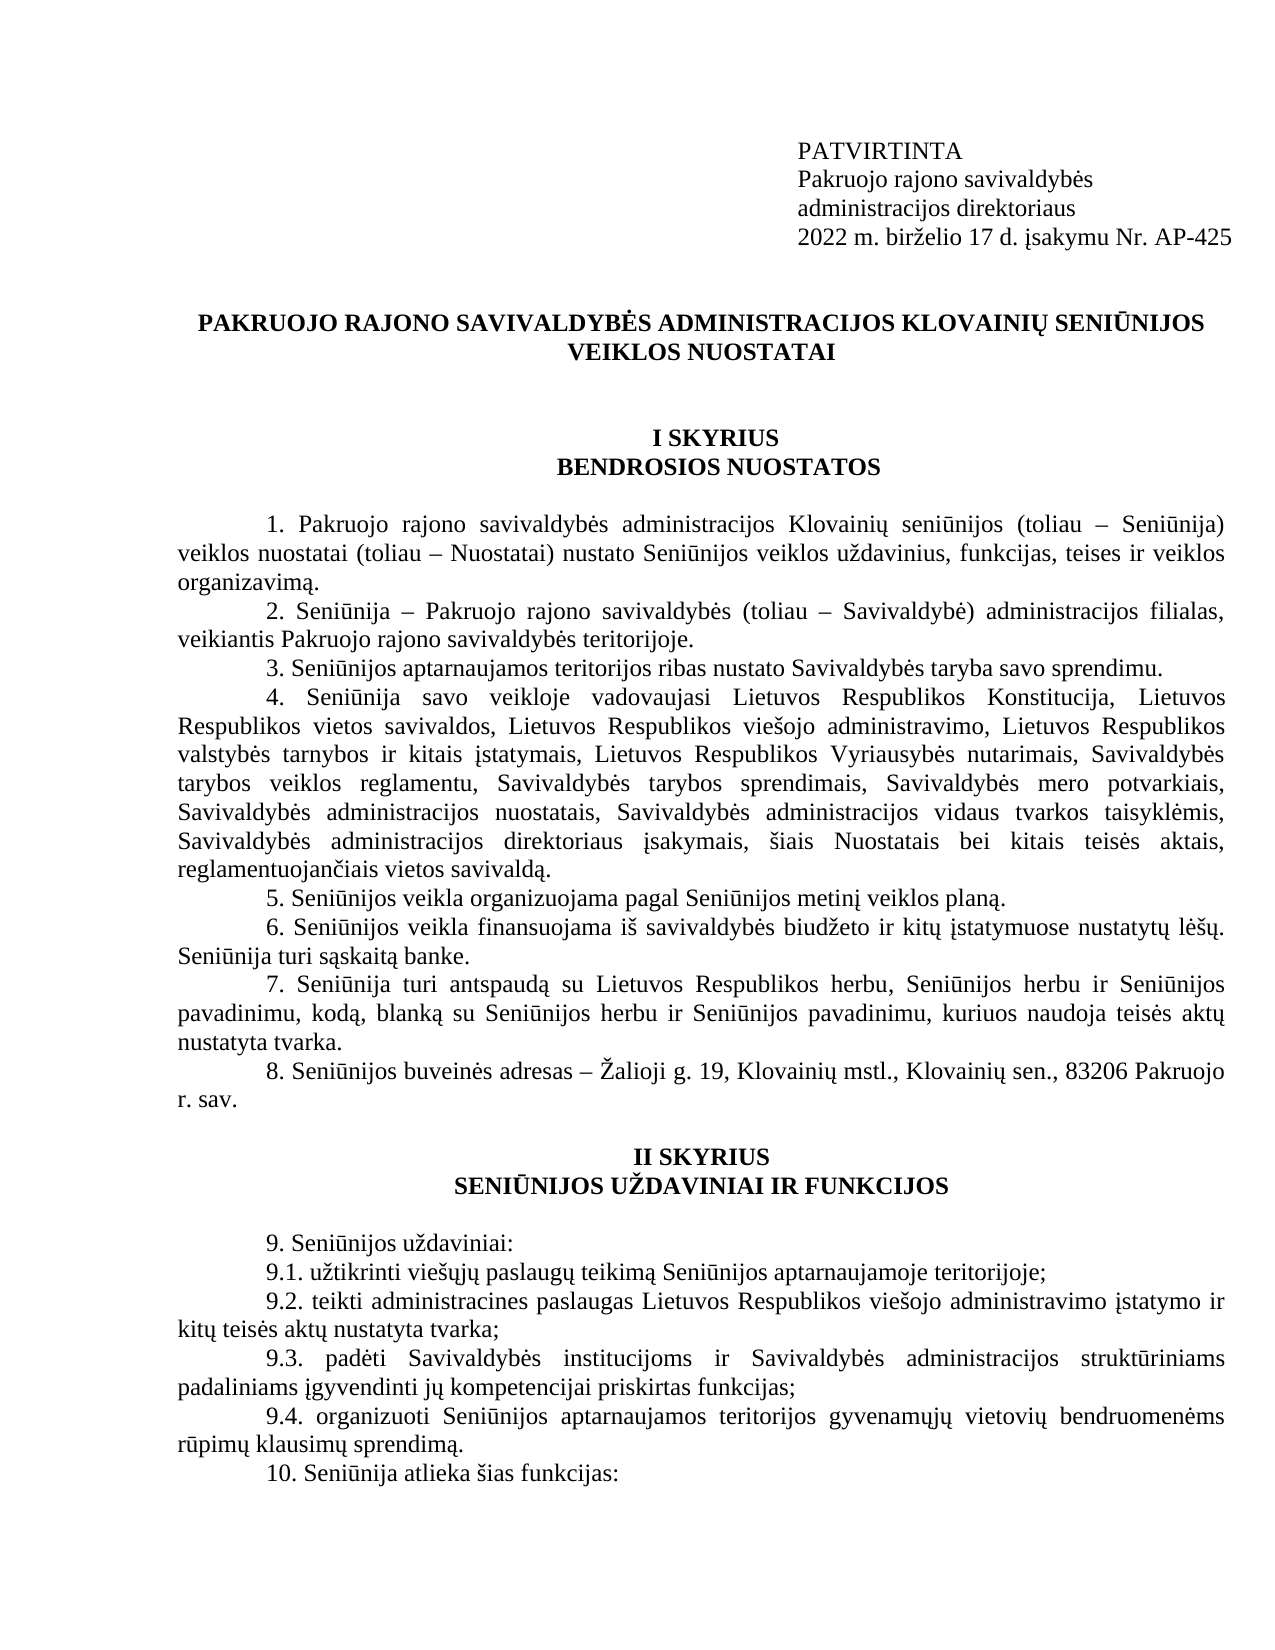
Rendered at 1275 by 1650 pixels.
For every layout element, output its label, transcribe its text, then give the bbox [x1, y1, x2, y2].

text 10. Seniūnija atlieka šias funkcijas: [177, 1458, 1226, 1487]
text SENIŪNIJOS UŽDAVINIAI IR FUNKCIJOS [177, 1171, 1226, 1199]
text II SKYRIUS [177, 1142, 1226, 1171]
text 8. Seniūnijos buveinės adresas – Žalioji g. 19, Klovainių mstl., Klovainių sen., 83206 Pakruojo r. sav. [177, 1056, 1226, 1113]
text 5. Seniūnijos veikla organizuojama pagal Seniūnijos metinį veiklos planą. [177, 883, 1226, 912]
text 4. Seniūnija savo veikloje vadovaujasi Lietuvos Respublikos Konstitucija, Lietuvos Respublikos vietos savivaldos, Lietuvos Respublikos viešojo administravimo, Lietuvos Respublikos valstybės tarnybos ir kitais įstatymais, Lietuvos Respublikos Vyriausybės nutarimais, Savivaldybės tarybos veiklos reglamentu, Savivaldybės tarybos sprendimais, Savivaldybės mero potvarkiais, Savivaldybės administracijos nuostatais, Savivaldybės administracijos vidaus tvarkos taisyklėmis, Savivaldybės administracijos direktoriaus įsakymais, šiais Nuostatais bei kitais teisės aktais, reglamentuojančiais vietos savivaldą. [177, 682, 1226, 883]
text PATVIRTINTA [177, 136, 1226, 164]
text BENDROSIOS NUOSTATOS [177, 452, 1260, 481]
text PAKRUOJO RAJONO SAVIVALDYBĖS ADMINISTRACIJOS KLOVAINIŲ SENIŪNIJOS VEIKLOS NUOSTATAI [177, 308, 1226, 366]
text I SKYRIUS [177, 423, 1260, 452]
text 9.4. organizuoti Seniūnijos aptarnaujamos teritorijos gyvenamųjų vietovių bendruomenėms rūpimų klausimų sprendimą. [177, 1401, 1226, 1458]
text 9.3. padėti Savivaldybės institucijoms ir Savivaldybės administracijos struktūriniams padaliniams įgyvendinti jų kompetencijai priskirtas funkcijas; [177, 1343, 1226, 1401]
text 9.1. užtikrinti viešųjų paslaugų teikimą Seniūnijos aptarnaujamoje teritorijoje; [177, 1257, 1226, 1286]
text 9. Seniūnijos uždaviniai: [177, 1228, 1226, 1257]
text 9.2. teikti administracines paslaugas Lietuvos Respublikos viešojo administravimo įstatymo ir kitų teisės aktų nustatyta tvarka; [177, 1286, 1226, 1343]
text 6. Seniūnijos veikla finansuojama iš savivaldybės biudžeto ir kitų įstatymuose nustatytų lėšų. Seniūnija turi sąskaitą banke. [177, 912, 1226, 969]
text administracijos direktoriaus [177, 193, 1260, 222]
text 2. Seniūnija – Pakruojo rajono savivaldybės (toliau – Savivaldybė) administracijos filialas, veikiantis Pakruojo rajono savivaldybės teritorijoje. [177, 596, 1226, 653]
text 3. Seniūnijos aptarnaujamos teritorijos ribas nustato Savivaldybės taryba savo sprendimu. [177, 653, 1226, 682]
text Pakruojo rajono savivaldybės [177, 164, 1260, 193]
text 7. Seniūnija turi antspaudą su Lietuvos Respublikos herbu, Seniūnijos herbu ir Seniūnijos pavadinimu, kodą, blanką su Seniūnijos herbu ir Seniūnijos pavadinimu, kuriuos naudoja teisės aktų nustatyta tvarka. [177, 969, 1226, 1056]
text 2022 m. birželio 17 d. įsakymu Nr. AP-425 [177, 222, 1260, 251]
text 1. Pakruojo rajono savivaldybės administracijos Klovainių seniūnijos (toliau – Seniūnija) veiklos nuostatai (toliau – Nuostatai) nustato Seniūnijos veiklos uždavinius, funkcijas, teises ir veiklos organizavimą. [177, 509, 1226, 596]
